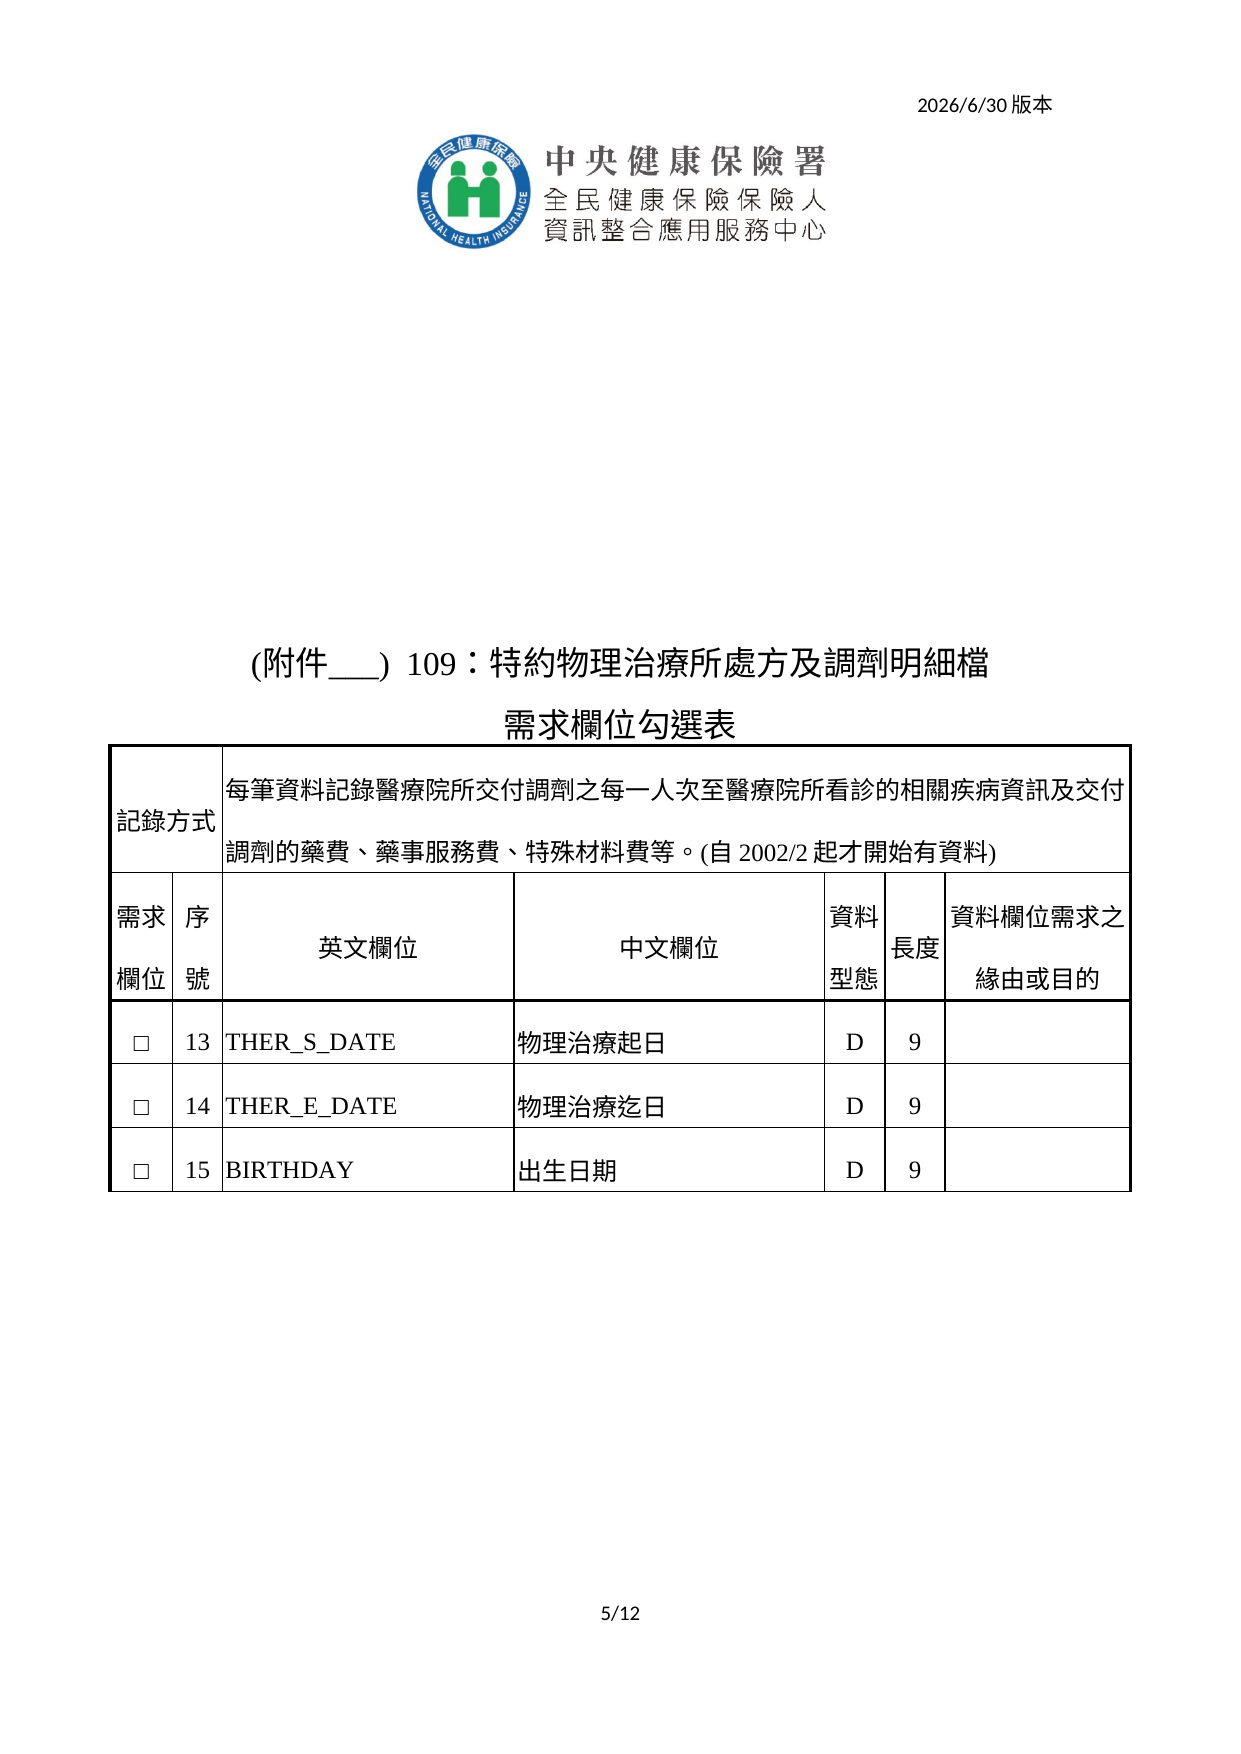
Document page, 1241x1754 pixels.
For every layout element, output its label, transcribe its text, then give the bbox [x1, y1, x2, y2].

table_cell 英文欄位 [223, 873, 513, 998]
table_cell □ [112, 1128, 172, 1191]
table_cell 13 [173, 1002, 222, 1062]
table_cell 9 [886, 1128, 944, 1191]
table_cell 記錄方式 [112, 747, 222, 872]
table_cell 9 [886, 1002, 944, 1062]
table_header (附件___) 109：特約物理治療所處方及調劑明細檔 需求欄位勾選表 [110, 619, 1130, 744]
table_cell THER_E_DATE [223, 1064, 513, 1127]
table_cell 15 [173, 1128, 222, 1191]
table_cell 物理治療起日 [515, 1002, 824, 1062]
table_cell D [825, 1128, 884, 1191]
table_cell 資料型態 [825, 873, 884, 998]
table_cell 資料欄位需求之 緣由或目的 [946, 873, 1129, 998]
table_cell [946, 1128, 1129, 1191]
table_cell [946, 1002, 1129, 1062]
table_cell [946, 1064, 1129, 1127]
table_cell 14 [173, 1064, 222, 1127]
table_cell 中文欄位 [515, 873, 824, 998]
table_cell D [825, 1064, 884, 1127]
table_cell BIRTHDAY [223, 1128, 513, 1191]
table_cell 9 [886, 1064, 944, 1127]
table_cell □ [112, 1064, 172, 1127]
table_cell 出生日期 [515, 1128, 824, 1191]
table_cell □ [112, 1002, 172, 1062]
table_cell D [825, 1002, 884, 1062]
table_cell 序 號 [173, 873, 222, 998]
table_cell 物理治療迄日 [515, 1064, 824, 1127]
table_cell 每筆資料記錄醫療院所交付調劑之每一人次至醫療院所看診的相關疾病資訊及交付調劑的藥費、藥事服務費、特殊材料費等。(自2002/2起才開始有資料) [223, 747, 1129, 872]
table_cell 長度 [886, 873, 944, 998]
table_cell 需求欄位 [112, 873, 172, 998]
table_cell THER_S_DATE [223, 1002, 513, 1062]
